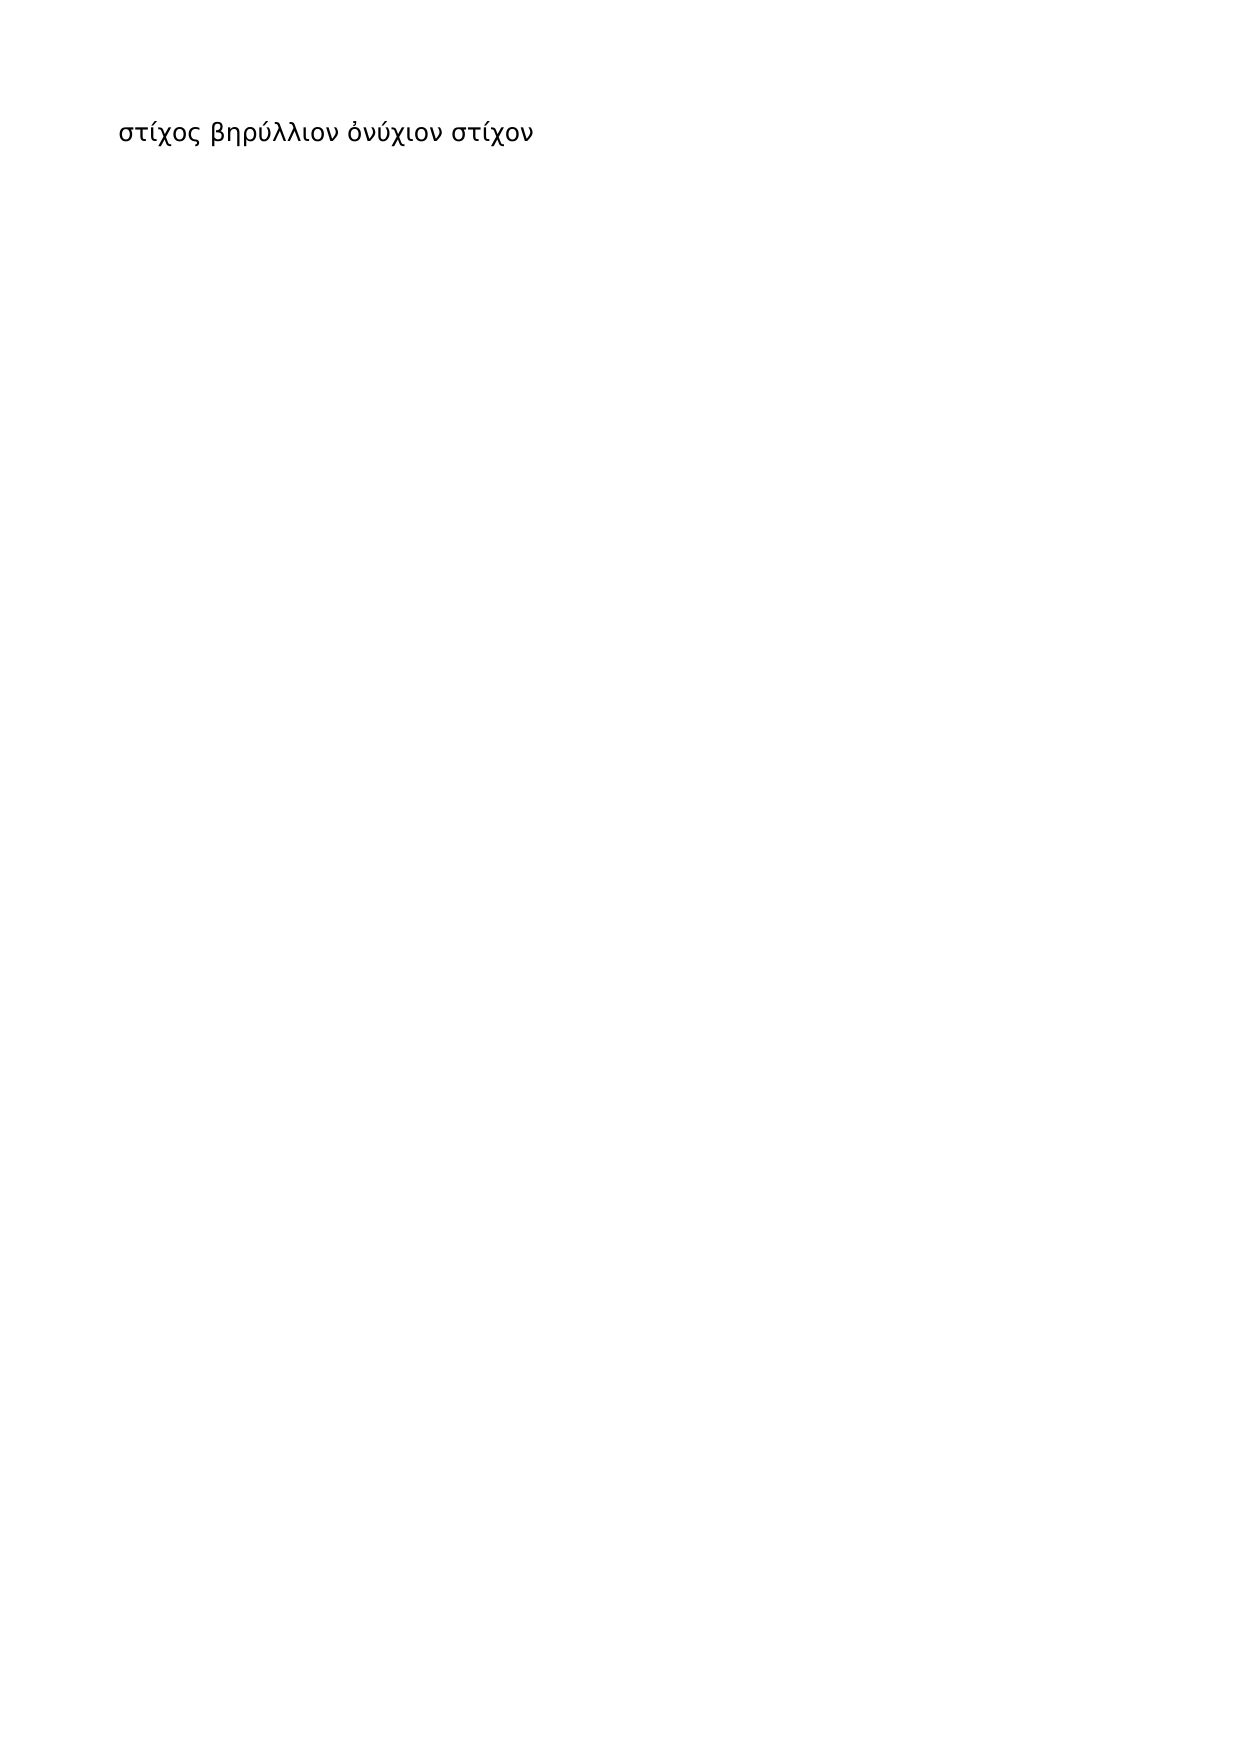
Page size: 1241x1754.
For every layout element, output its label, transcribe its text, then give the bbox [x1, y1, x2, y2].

text στίχος βηρύλλιον ὀνύχιον στίχον [118, 118, 1122, 147]
